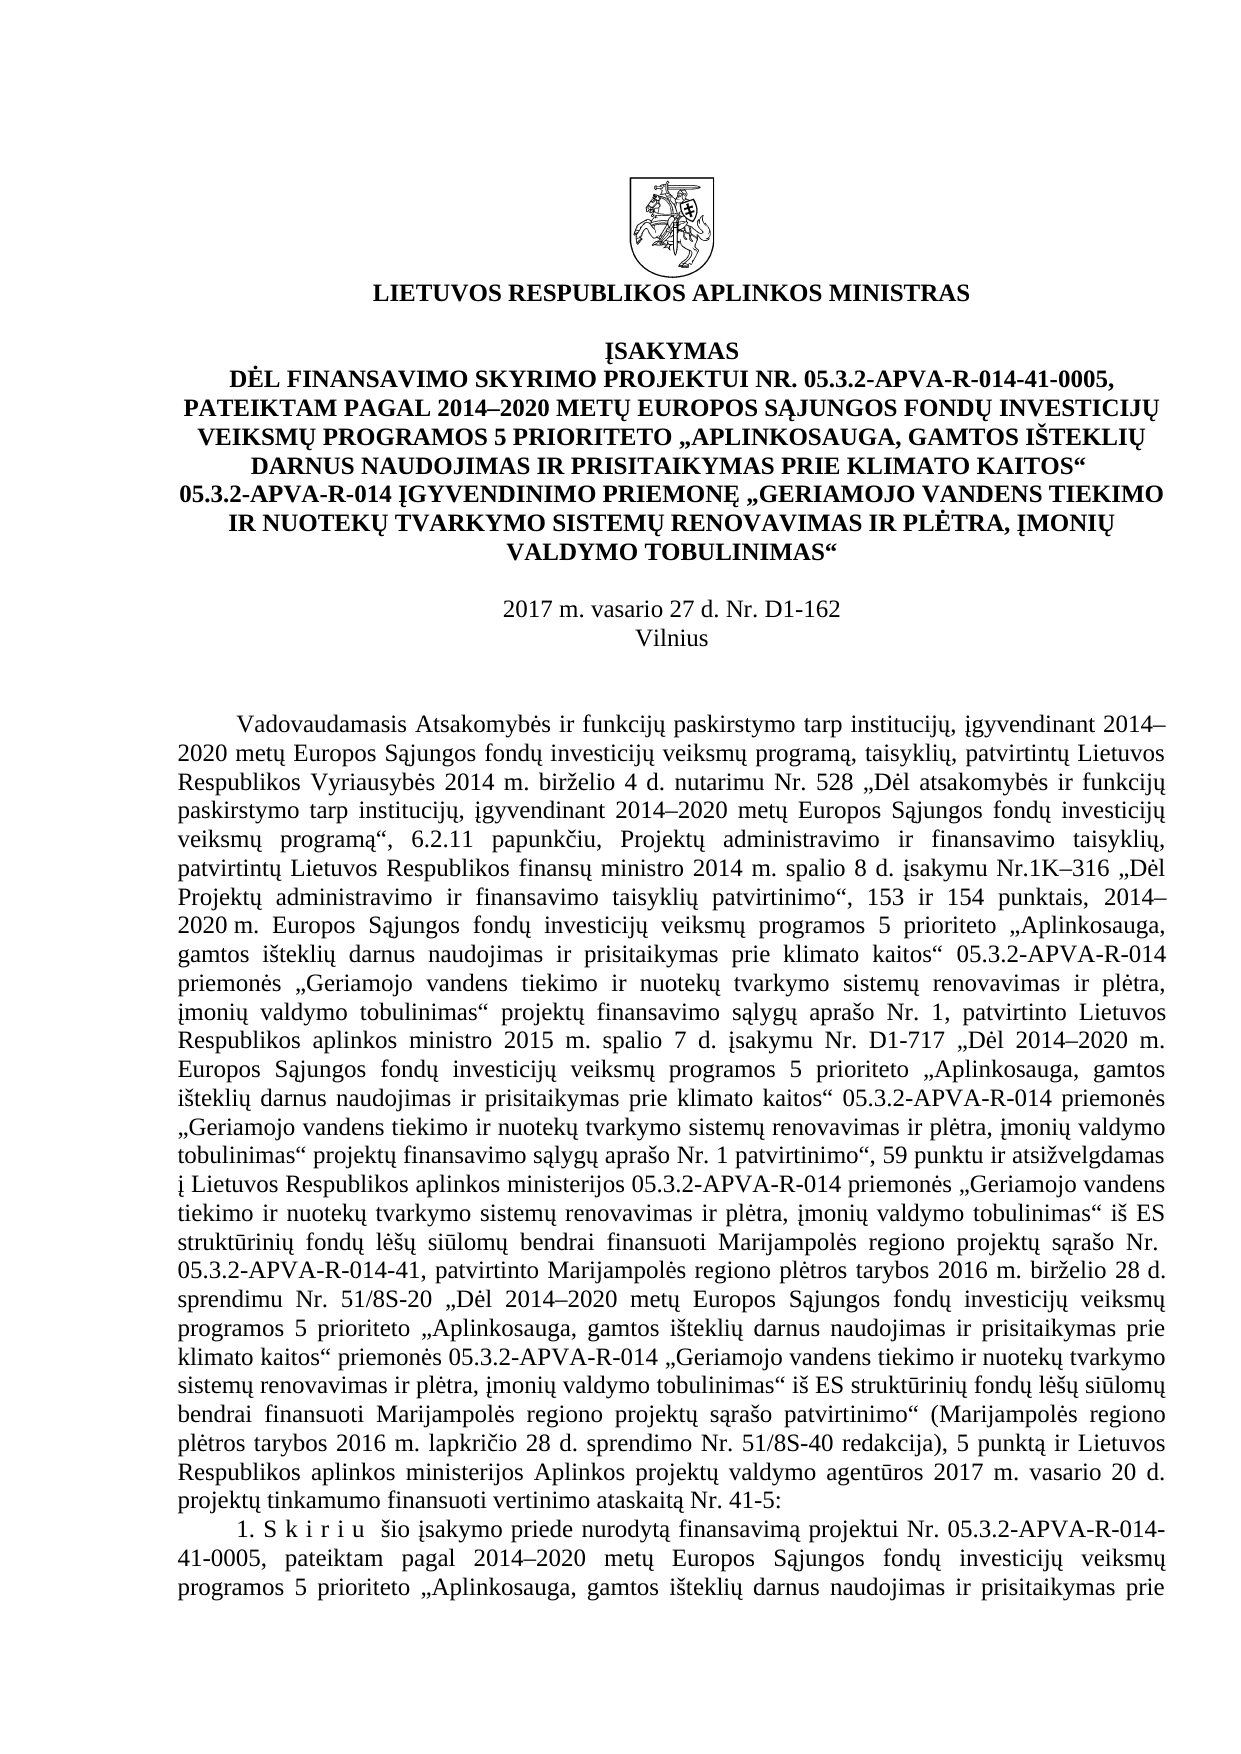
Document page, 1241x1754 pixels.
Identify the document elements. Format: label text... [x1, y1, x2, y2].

text 2017 m. vasario 27 d. Nr. D1-162 [177, 594, 1166, 623]
text 1. S k i r i u šio įsakymo priede nurodytą finansavimą projektui Nr. 05.3.2-APVA-R-014-41-0005, pateiktam pagal 2014–2020 metų Europos Sąjungos fondų investicijų veiksmų programos 5 prioriteto „Aplinkosauga, gamtos išteklių darnus naudojimas ir prisitaikymas prie [177, 1514, 1166, 1601]
text 05.3.2-APVA-R-014 ĮGYVENDINIMO PRIEMONĘ „GERIAMOJO VANDENS TIEKIMO IR NUOTEKŲ TVARKYMO SISTEMŲ RENOVAVIMAS IR PLĖTRA, ĮMONIŲ VALDYMO TOBULINIMAS“ [177, 479, 1166, 566]
text Vilnius [177, 623, 1166, 681]
text LIETUVOS RESPUBLIKOS APLINKOS MINISTRAS [177, 278, 1166, 307]
text ĮSAKYMAS [177, 336, 1166, 364]
text DĖL FINANSAVIMO SKYRIMO PROJEKTUI NR. 05.3.2-APVA-R-014-41-0005, PATEIKTAM PAGAL 2014–2020 METŲ EUROPOS SĄJUNGOS FONDŲ INVESTICIJŲ VEIKSMŲ PROGRAMOS 5 PRIORITETO „APLINKOSAUGA, GAMTOS IŠTEKLIŲ DARNUS NAUDOJIMAS IR PRISITAIKYMAS PRIE KLIMATO KAITOS“ [177, 364, 1166, 479]
text Vadovaudamasis Atsakomybės ir funkcijų paskirstymo tarp institucijų, įgyvendinant 2014–2020 metų Europos Sąjungos fondų investicijų veiksmų programą, taisyklių, patvirtintų Lietuvos Respublikos Vyriausybės 2014 m. birželio 4 d. nutarimu Nr. 528 „Dėl atsakomybės ir funkcijų paskirstymo tarp institucijų, įgyvendinant 2014–2020 metų Europos Sąjungos fondų investicijų veiksmų programą“, 6.2.11 papunkčiu, Projektų administravimo ir finansavimo taisyklių, patvirtintų Lietuvos Respublikos finansų ministro 2014 m. spalio 8 d. įsakymu Nr.1K–316 „Dėl Projektų administravimo ir finansavimo taisyklių patvirtinimo“, 153 ir 154 punktais, 2014–2020 m. Europos Sąjungos fondų investicijų veiksmų programos 5 prioriteto „Aplinkosauga, gamtos išteklių darnus naudojimas ir prisitaikymas prie klimato kaitos“ 05.3.2-APVA-r-014 priemonės „Geriamojo vandens tiekimo ir nuotekų tvarkymo sistemų renovavimas ir plėtra, įmonių valdymo tobulinimas“ projektų finansavimo sąlygų aprašo Nr. 1, patvirtinto Lietuvos Respublikos aplinkos ministro 2015 m. spalio 7 d. įsakymu Nr. D1-717 „Dėl 2014–2020 m. Europos Sąjungos fondų investicijų veiksmų programos 5 prioriteto „Aplinkosauga, gamtos išteklių darnus naudojimas ir prisitaikymas prie klimato kaitos“ 05.3.2-APVA-R-014 priemonės „Geriamojo vandens tiekimo ir nuotekų tvarkymo sistemų renovavimas ir plėtra, įmonių valdymo tobulinimas“ projektų finansavimo sąlygų aprašo Nr. 1 patvirtinimo“, 59 punktu ir atsižvelgdamas į Lietuvos Respublikos aplinkos ministerijos 05.3.2-APVA-R-014 priemonės „Geriamojo vandens tiekimo ir nuotekų tvarkymo sistemų renovavimas ir plėtra, įmonių valdymo tobulinimas“ iš ES struktūrinių fondų lėšų siūlomų bendrai finansuoti Marijampolės regiono projektų sąrašo Nr. 05.3.2-APVA-R-014-41, patvirtinto Marijampolės regiono plėtros tarybos 2016 m. birželio 28 d. sprendimu Nr. 51/8S-20 „Dėl 2014–2020 metų Europos Sąjungos fondų investicijų veiksmų programos 5 prioriteto „Aplinkosauga, gamtos išteklių darnus naudojimas ir prisitaikymas prie klimato kaitos“ priemonės 05.3.2-APVA-R-014 „Geriamojo vandens tiekimo ir nuotekų tvarkymo sistemų renovavimas ir plėtra, įmonių valdymo tobulinimas“ iš ES struktūrinių fondų lėšų siūlomų bendrai finansuoti Marijampolės regiono projektų sąrašo patvirtinimo“ (Marijampolės regiono plėtros tarybos 2016 m. lapkričio 28 d. sprendimo Nr. 51/8S-40 redakcija), 5 punktą ir Lietuvos Respublikos aplinkos ministerijos Aplinkos projektų valdymo agentūros 2017 m. vasario 20 d. projektų tinkamumo finansuoti vertinimo ataskaitą Nr. 41-5: [177, 709, 1166, 1514]
